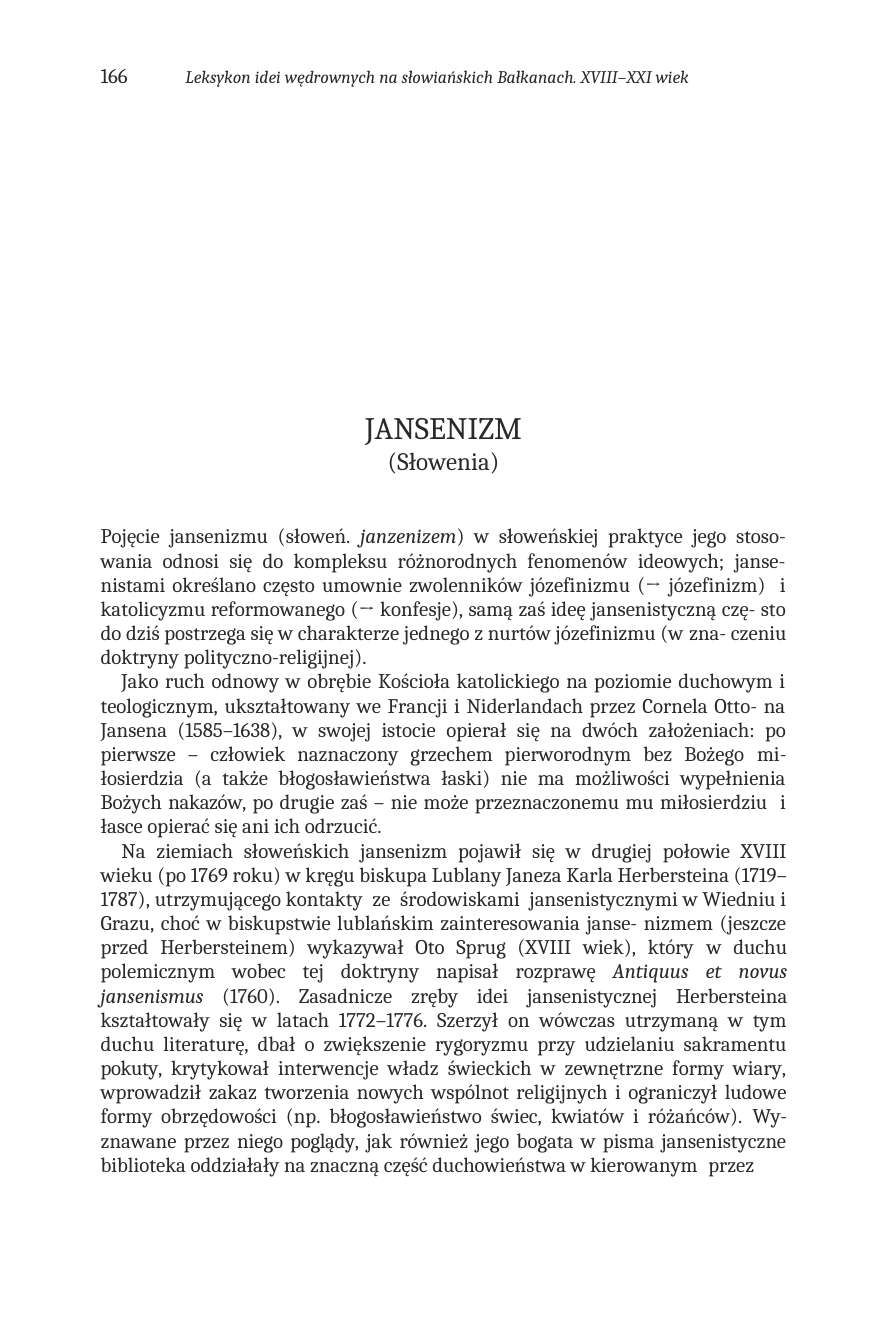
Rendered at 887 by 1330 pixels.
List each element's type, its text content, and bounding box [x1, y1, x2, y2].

text 166 Leksykon idei wędrownych na słowiańskich Bałkanach. XVIII–XXI wiek [100, 65, 799, 89]
text JANSENIZM [362, 411, 524, 447]
text Pojęcie jansenizmu (słoweń. janzenizem) w słoweńskiej praktyce jego stoso- wania odnosi się do kompleksu różnorodnych fenomenów ideowych; janse- nistami określano często umownie zwolenników józefinizmu (→ józefinizm) i katolicyzmu reformowanego (→ konfesje), samą zaś ideę jansenistyczną czę- sto do dziś postrzega się w charakterze jednego z nurtów józefinizmu (w zna- czeniu doktryny polityczno-religijnej). [100, 525, 786, 670]
text Jako ruch odnowy w obrębie Kościoła katolickiego na poziomie duchowym i teologicznym, ukształtowany we Francji i Niderlandach przez Cornela Otto- na Jansena (1585–1638), w swojej istocie opierał się na dwóch założeniach: po pierwsze – człowiek naznaczony grzechem pierworodnym bez Bożego mi- łosierdzia (a także błogosławieństwa łaski) nie ma możliwości wypełnienia Bożych nakazów, po drugie zaś – nie może przeznaczonemu mu miłosierdziu i łasce opierać się ani ich odrzucić. [100, 670, 786, 839]
text Na ziemiach słoweńskich jansenizm pojawił się w drugiej połowie XVIII wieku (po 1769 roku) w kręgu biskupa Lublany Janeza Karla Herbersteina (1719–1787), utrzymującego kontakty ze środowiskami jansenistycznymi w Wiedniu i Grazu, choć w biskupstwie lublańskim zainteresowania janse- nizmem (jeszcze przed Herbersteinem) wykazywał Oto Sprug (XVIII wiek), który w duchu polemicznym wobec tej doktryny napisał rozprawę Antiquus et novus jansenismus (1760). Zasadnicze zręby idei jansenistycznej Herbersteina kształtowały się w latach 1772–1776. Szerzył on wówczas utrzymaną w tym duchu literaturę, dbał o zwiększenie rygoryzmu przy udzielaniu sakramentu pokuty, krytykował interwencje władz świeckich w zewnętrzne formy wiary, wprowadził zakaz tworzenia nowych wspólnot religijnych i ograniczył ludowe formy obrzędowości (np. błogosławieństwo świec, kwiatów i różańców). Wy- znawane przez niego poglądy, jak również jego bogata w pisma jansenistyczne biblioteka oddziałały na znaczną część duchowieństwa w kierowanym przez [100, 839, 787, 1177]
text (Słowenia) [362, 448, 524, 477]
